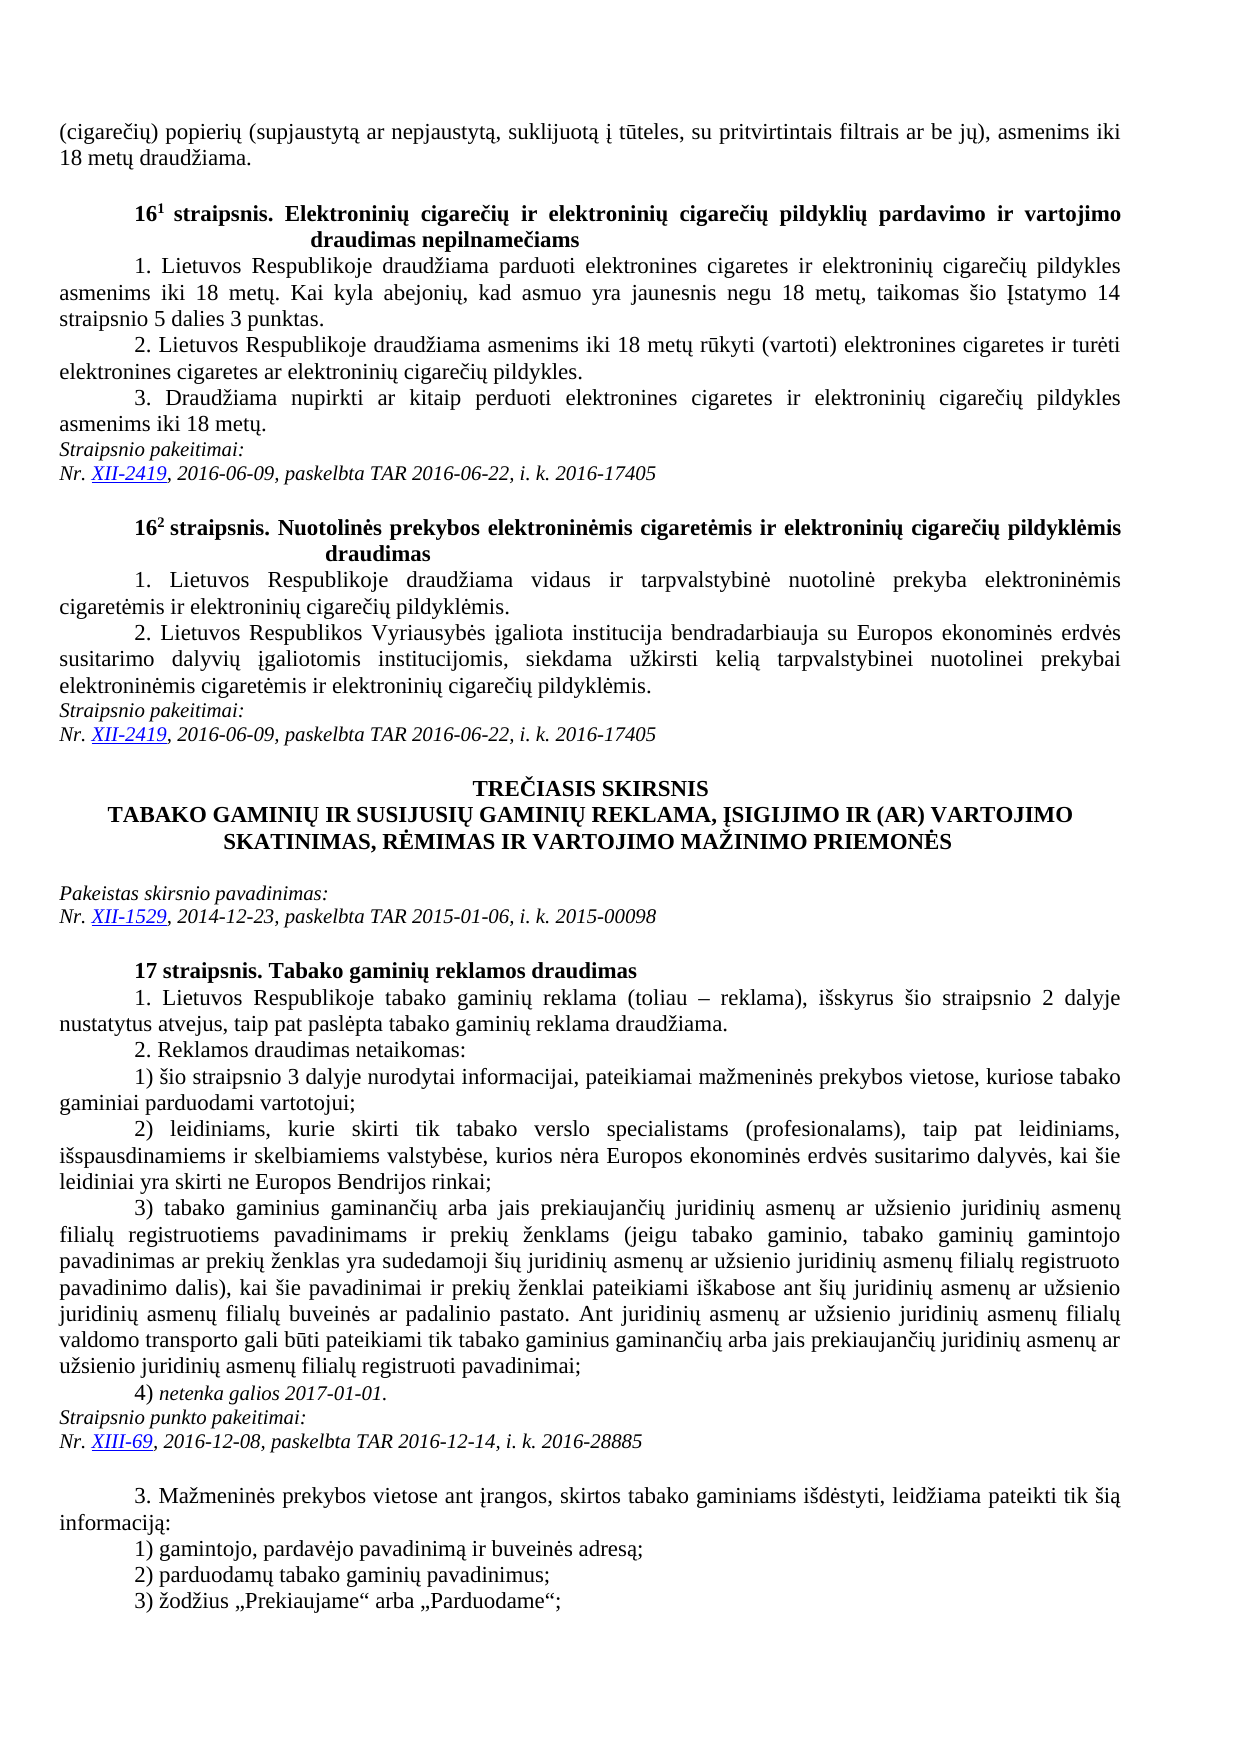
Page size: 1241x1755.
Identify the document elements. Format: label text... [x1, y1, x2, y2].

text Nr. XII-2419, 2016-06-09, paskelbta TAR 2016-06-22, i. k. 2016-17405 [59, 722, 1122, 746]
text 1) gamintojo, pardavėjo pavadinimą ir buveinės adresą; [59, 1535, 1122, 1561]
text TREČIASIS SKIRSNIS [59, 775, 1122, 801]
text 1) šio straipsnio 3 dalyje nurodytai informacijai, pateikiamai mažmeninės prekybos vietose, kuriose tabako gaminiai parduodami vartotojui; [59, 1063, 1122, 1115]
text 1. Lietuvos Respublikoje draudžiama vidaus ir tarpvalstybinė nuotolinė prekyba elektroninėmis cigaretėmis ir elektroninių cigarečių pildyklėmis. [59, 566, 1122, 619]
text (cigarečių) popierių (supjaustytą ar nepjaustytą, suklijuotą į tūteles, su pritvirtintais filtrais ar be jų), asmenims iki 18 metų draudžiama. [59, 118, 1122, 171]
text Straipsnio pakeitimai: [59, 698, 1122, 722]
text 2. Lietuvos Respublikoje draudžiama asmenims iki 18 metų rūkyti (vartoti) elektronines cigaretes ir turėti elektronines cigaretes ar elektroninių cigarečių pildykles. [59, 331, 1122, 384]
text Nr. XII-2419, 2016-06-09, paskelbta TAR 2016-06-22, i. k. 2016-17405 [59, 461, 1122, 485]
text 3. Mažmeninės prekybos vietose ant įrangos, skirtos tabako gaminiams išdėstyti, leidžiama pateikti tik šią informaciją: [59, 1482, 1122, 1535]
text TABAKO GAMINIŲ IR SUSIJUSIŲ GAMINIŲ REKLAMA, ĮSIGIJIMO IR (AR) VARTOJIMO SKATINIMAS, RĖMIMAS IR VARTOJIMO MAŽINIMO PRIEMONĖS [59, 801, 1122, 854]
text 3. Draudžiama nupirkti ar kitaip perduoti elektronines cigaretes ir elektroninių cigarečių pildykles asmenims iki 18 metų. [59, 384, 1122, 437]
text Straipsnio pakeitimai: [59, 437, 1122, 461]
text 3) žodžius „Prekiaujame“ arba „Parduodame“; [59, 1588, 1122, 1614]
text 4) netenka galios 2017-01-01. [59, 1379, 1122, 1405]
text 161 straipsnis. Elektroninių cigarečių ir elektroninių cigarečių pildyklių pardavimo ir vartojimo draudimas nepilnamečiams [134, 199, 1122, 252]
text 2) parduodamų tabako gaminių pavadinimus; [59, 1561, 1122, 1588]
text Nr. XIII-69, 2016-12-08, paskelbta TAR 2016-12-14, i. k. 2016-28885 [59, 1429, 1122, 1453]
text Straipsnio punkto pakeitimai: [59, 1405, 1122, 1429]
text 2) leidiniams, kurie skirti tik tabako verslo specialistams (profesionalams), taip pat leidiniams, išspausdinamiems ir skelbiamiems valstybėse, kurios nėra Europos ekonominės erdvės susitarimo dalyvės, kai šie leidiniai yra skirti ne Europos Bendrijos rinkai; [59, 1115, 1122, 1194]
text 1. Lietuvos Respublikoje tabako gaminių reklama (toliau – reklama), išskyrus šio straipsnio 2 dalyje nustatytus atvejus, taip pat paslėpta tabako gaminių reklama draudžiama. [59, 984, 1122, 1036]
text Nr. XII-1529, 2014-12-23, paskelbta TAR 2015-01-06, i. k. 2015-00098 [59, 904, 1122, 928]
text 2. Reklamos draudimas netaikomas: [59, 1036, 1122, 1063]
text 2. Lietuvos Respublikos Vyriausybės įgaliota institucija bendradarbiauja su Europos ekonominės erdvės susitarimo dalyvių įgaliotomis institucijomis, siekdama užkirsti kelią tarpvalstybinei nuotolinei prekybai elektroninėmis cigaretėmis ir elektroninių cigarečių pildyklėmis. [59, 619, 1122, 698]
text 3) tabako gaminius gaminančių arba jais prekiaujančių juridinių asmenų ar užsienio juridinių asmenų filialų registruotiems pavadinimams ir prekių ženklams (jeigu tabako gaminio, tabako gaminių gamintojo pavadinimas ar prekių ženklas yra sudedamoji šių juridinių asmenų ar užsienio juridinių asmenų filialų registruoto pavadinimo dalis), kai šie pavadinimai ir prekių ženklai pateikiami iškabose ant šių juridinių asmenų ar užsienio juridinių asmenų filialų buveinės ar padalinio pastato. Ant juridinių asmenų ar užsienio juridinių asmenų filialų valdomo transporto gali būti pateikiami tik tabako gaminius gaminančių arba jais prekiaujančių juridinių asmenų ar užsienio juridinių asmenų filialų registruoti pavadinimai; [59, 1194, 1122, 1379]
text 162 straipsnis. Nuotolinės prekybos elektroninėmis cigaretėmis ir elektroninių cigarečių pildyklėmis draudimas [134, 514, 1122, 566]
text 17 straipsnis. Tabako gaminių reklamos draudimas [59, 957, 1122, 984]
text Pakeistas skirsnio pavadinimas: [59, 880, 1122, 904]
text 1. Lietuvos Respublikoje draudžiama parduoti elektronines cigaretes ir elektroninių cigarečių pildykles asmenims iki 18 metų. Kai kyla abejonių, kad asmuo yra jaunesnis negu 18 metų, taikomas šio Įstatymo 14 straipsnio 5 dalies 3 punktas. [59, 252, 1122, 331]
